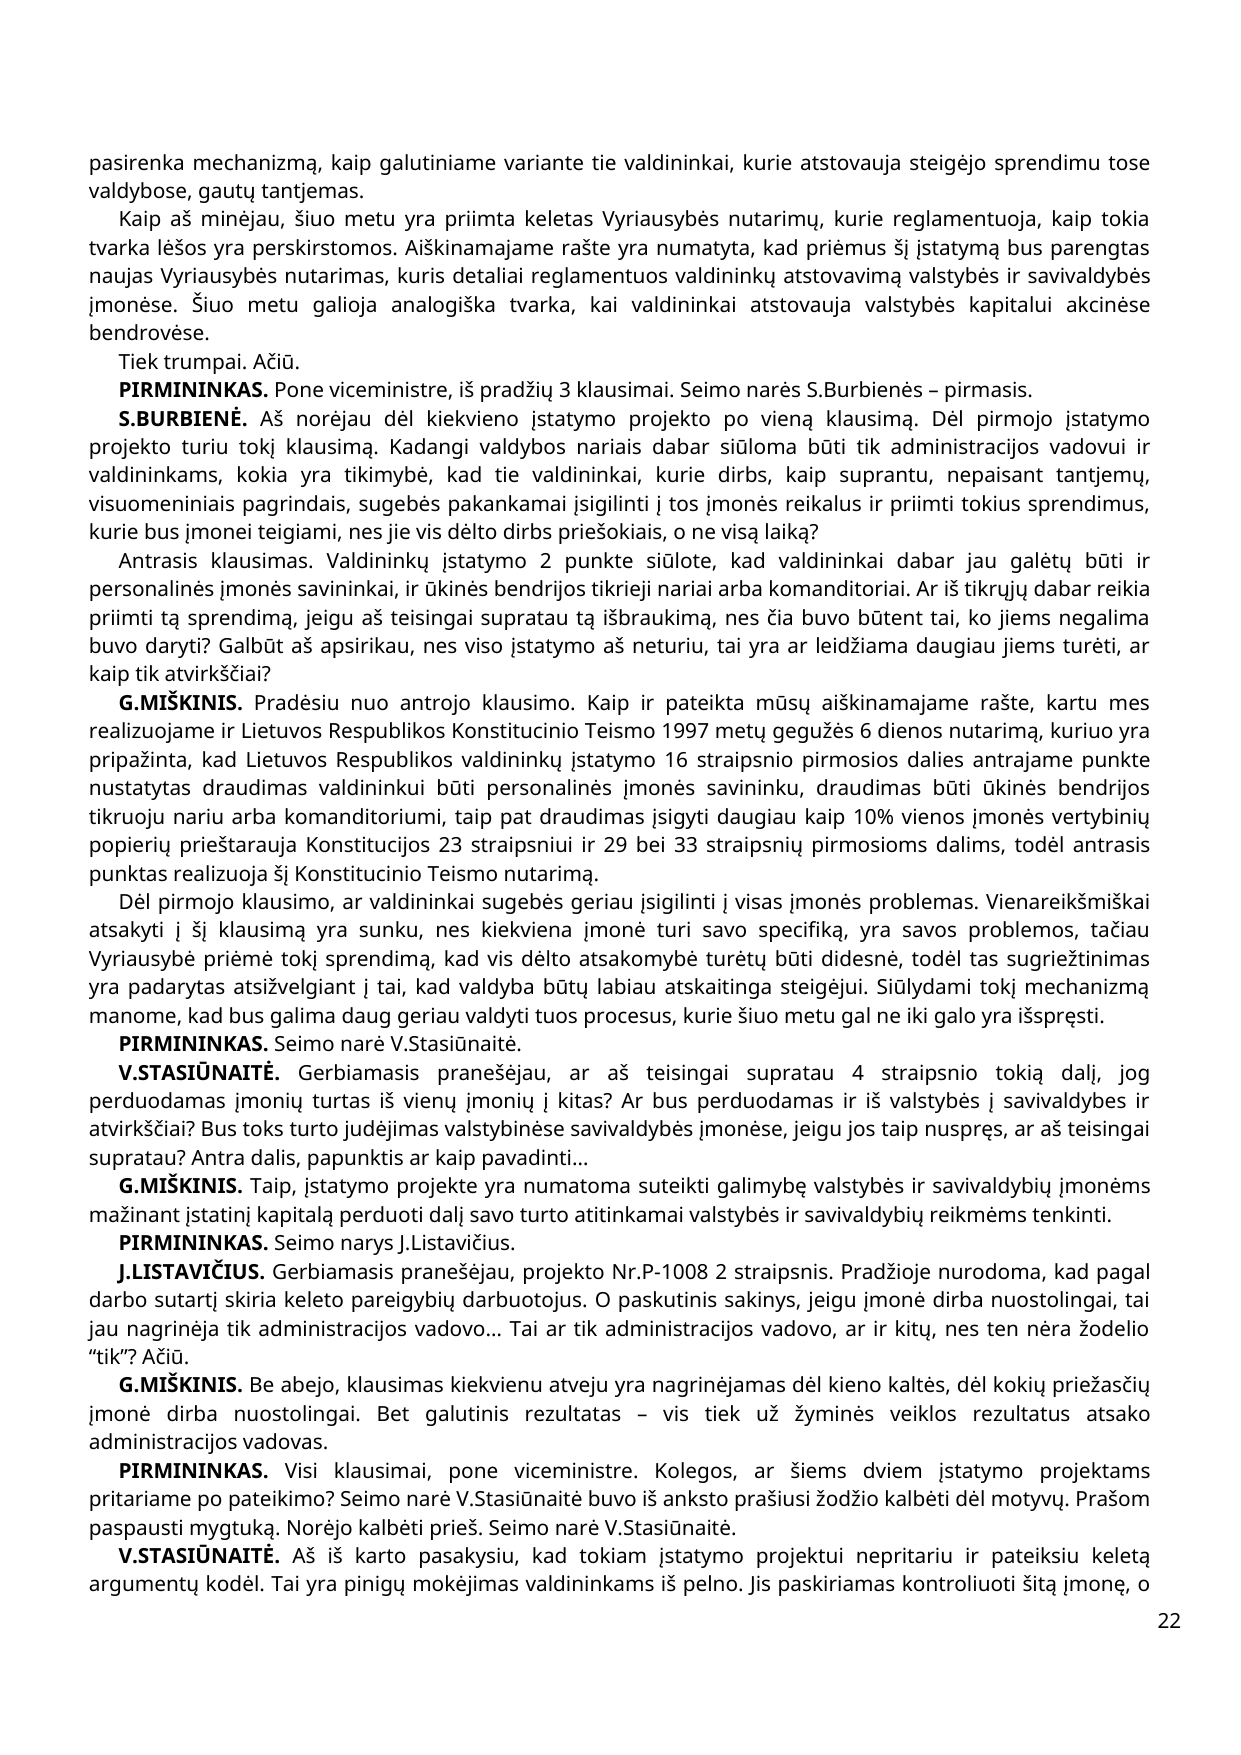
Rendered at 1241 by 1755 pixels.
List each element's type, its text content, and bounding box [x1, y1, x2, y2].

text Dėl pirmojo klausimo, ar valdininkai sugebės geriau įsigilinti į visas įmonės problemas. Vienareikšmiškai atsakyti į šį klausimą yra sunku, nes kiekviena įmonė turi savo specifiką, yra savos problemos, tačiau Vyriausybė priėmė tokį sprendimą, kad vis dėlto atsakomybė turėtų būti didesnė, todėl tas sugriežtinimas yra padarytas atsižvelgiant į tai, kad valdyba būtų labiau atskaitinga steigėjui. Siūlydami tokį mechanizmą manome, kad bus galima daug geriau valdyti tuos procesus, kurie šiuo metu gal ne iki galo yra išspręsti. [89, 887, 1152, 1029]
text V.STASIŪNAITĖ. Aš iš karto pasakysiu, kad tokiam įstatymo projektui nepritariu ir pateiksiu keletą argumentų kodėl. Tai yra pinigų mokėjimas valdininkams iš pelno. Jis paskiriamas kontroliuoti šitą įmonę, o [89, 1541, 1152, 1598]
text V.STASIŪNAITĖ. Gerbiamasis pranešėjau, ar aš teisingai supratau 4 straipsnio tokią dalį, jog perduodamas įmonių turtas iš vienų įmonių į kitas? Ar bus perduodamas ir iš valstybės į savivaldybes ir atvirkščiai? Bus toks turto judėjimas valstybinėse savivaldybės įmonėse, jeigu jos taip nuspręs, ar aš teisingai supratau? Antra dalis, papunktis ar kaip pavadinti… [89, 1058, 1152, 1171]
text Kaip aš minėjau, šiuo metu yra priimta keletas Vyriausybės nutarimų, kurie reglamentuoja, kaip tokia tvarka lėšos yra perskirstomos. Aiškinamajame rašte yra numatyta, kad priėmus šį įstatymą bus parengtas naujas Vyriausybės nutarimas, kuris detaliai reglamentuos valdininkų atstovavimą valstybės ir savivaldybės įmonėse. Šiuo metu galioja analogiška tvarka, kai valdininkai atstovauja valstybės kapitalui akcinėse bendrovėse. [89, 204, 1152, 347]
text G.MIŠKINIS. Be abejo, klausimas kiekvienu atveju yra nagrinėjamas dėl kieno kaltės, dėl kokių priežasčių įmonė dirba nuostolingai. Bet galutinis rezultatas – vis tiek už žyminės veiklos rezultatus atsako administracijos vadovas. [89, 1371, 1152, 1456]
text PIRMININKAS. Seimo narys J.Listavičius. [89, 1228, 1152, 1257]
text J.LISTAVIČIUS. Gerbiamasis pranešėjau, projekto Nr.P-1008 2 straipsnis. Pradžioje nurodoma, kad pagal darbo sutartį skiria keleto pareigybių darbuotojus. O paskutinis sakinys, jeigu įmonė dirba nuostolingai, tai jau nagrinėja tik administracijos vadovo… Tai ar tik administracijos vadovo, ar ir kitų, nes ten nėra žodelio “tik”? Ačiū. [89, 1257, 1152, 1371]
text PIRMININKAS. Visi klausimai, pone viceministre. Kolegos, ar šiems dviem įstatymo projektams pritariame po pateikimo? Seimo narė V.Stasiūnaitė buvo iš anksto prašiusi žodžio kalbėti dėl motyvų. Prašom paspausti mygtuką. Norėjo kalbėti prieš. Seimo narė V.Stasiūnaitė. [89, 1456, 1152, 1541]
text pasirenka mechanizmą, kaip galutiniame variante tie valdininkai, kurie atstovauja steigėjo sprendimu tose valdybose, gautų tantjemas. [89, 148, 1152, 204]
text G.MIŠKINIS. Taip, įstatymo projekte yra numatoma suteikti galimybę valstybės ir savivaldybių įmonėms mažinant įstatinį kapitalą perduoti dalį savo turto atitinkamai valstybės ir savivaldybių reikmėms tenkinti. [89, 1171, 1152, 1228]
text Antrasis klausimas. Valdininkų įstatymo 2 punkte siūlote, kad valdininkai dabar jau galėtų būti ir personalinės įmonės savininkai, ir ūkinės bendrijos tikrieji nariai arba komanditoriai. Ar iš tikrųjų dabar reikia priimti tą sprendimą, jeigu aš teisingai supratau tą išbraukimą, nes čia buvo būtent tai, ko jiems negalima buvo daryti? Galbūt aš apsirikau, nes viso įstatymo aš neturiu, tai yra ar leidžiama daugiau jiems turėti, ar kaip tik atvirkščiai? [89, 546, 1152, 688]
text G.MIŠKINIS. Pradėsiu nuo antrojo klausimo. Kaip ir pateikta mūsų aiškinamajame rašte, kartu mes realizuojame ir Lietuvos Respublikos Konstitucinio Teismo 1997 metų gegužės 6 dienos nutarimą, kuriuo yra pripažinta, kad Lietuvos Respublikos valdininkų įstatymo 16 straipsnio pirmosios dalies antrajame punkte nustatytas draudimas valdininkui būti personalinės įmonės savininku, draudimas būti ūkinės bendrijos tikruoju nariu arba komanditoriumi, taip pat draudimas įsigyti daugiau kaip 10% vienos įmonės vertybinių popierių prieštarauja Konstitucijos 23 straipsniui ir 29 bei 33 straipsnių pirmosioms dalims, todėl antrasis punktas realizuoja šį Konstitucinio Teismo nutarimą. [89, 688, 1152, 887]
text Tiek trumpai. Ačiū. [89, 347, 1152, 375]
text S.BURBIENĖ. Aš norėjau dėl kiekvieno įstatymo projekto po vieną klausimą. Dėl pirmojo įstatymo projekto turiu tokį klausimą. Kadangi valdybos nariais dabar siūloma būti tik administracijos vadovui ir valdininkams, kokia yra tikimybė, kad tie valdininkai, kurie dirbs, kaip suprantu, nepaisant tantjemų, visuomeniniais pagrindais, sugebės pakankamai įsigilinti į tos įmonės reikalus ir priimti tokius sprendimus, kurie bus įmonei teigiami, nes jie vis dėlto dirbs priešokiais, o ne visą laiką? [89, 404, 1152, 546]
text PIRMININKAS. Seimo narė V.Stasiūnaitė. [89, 1029, 1152, 1058]
text PIRMININKAS. Pone viceministre, iš pradžių 3 klausimai. Seimo narės S.Burbienės – pirmasis. [89, 375, 1152, 404]
